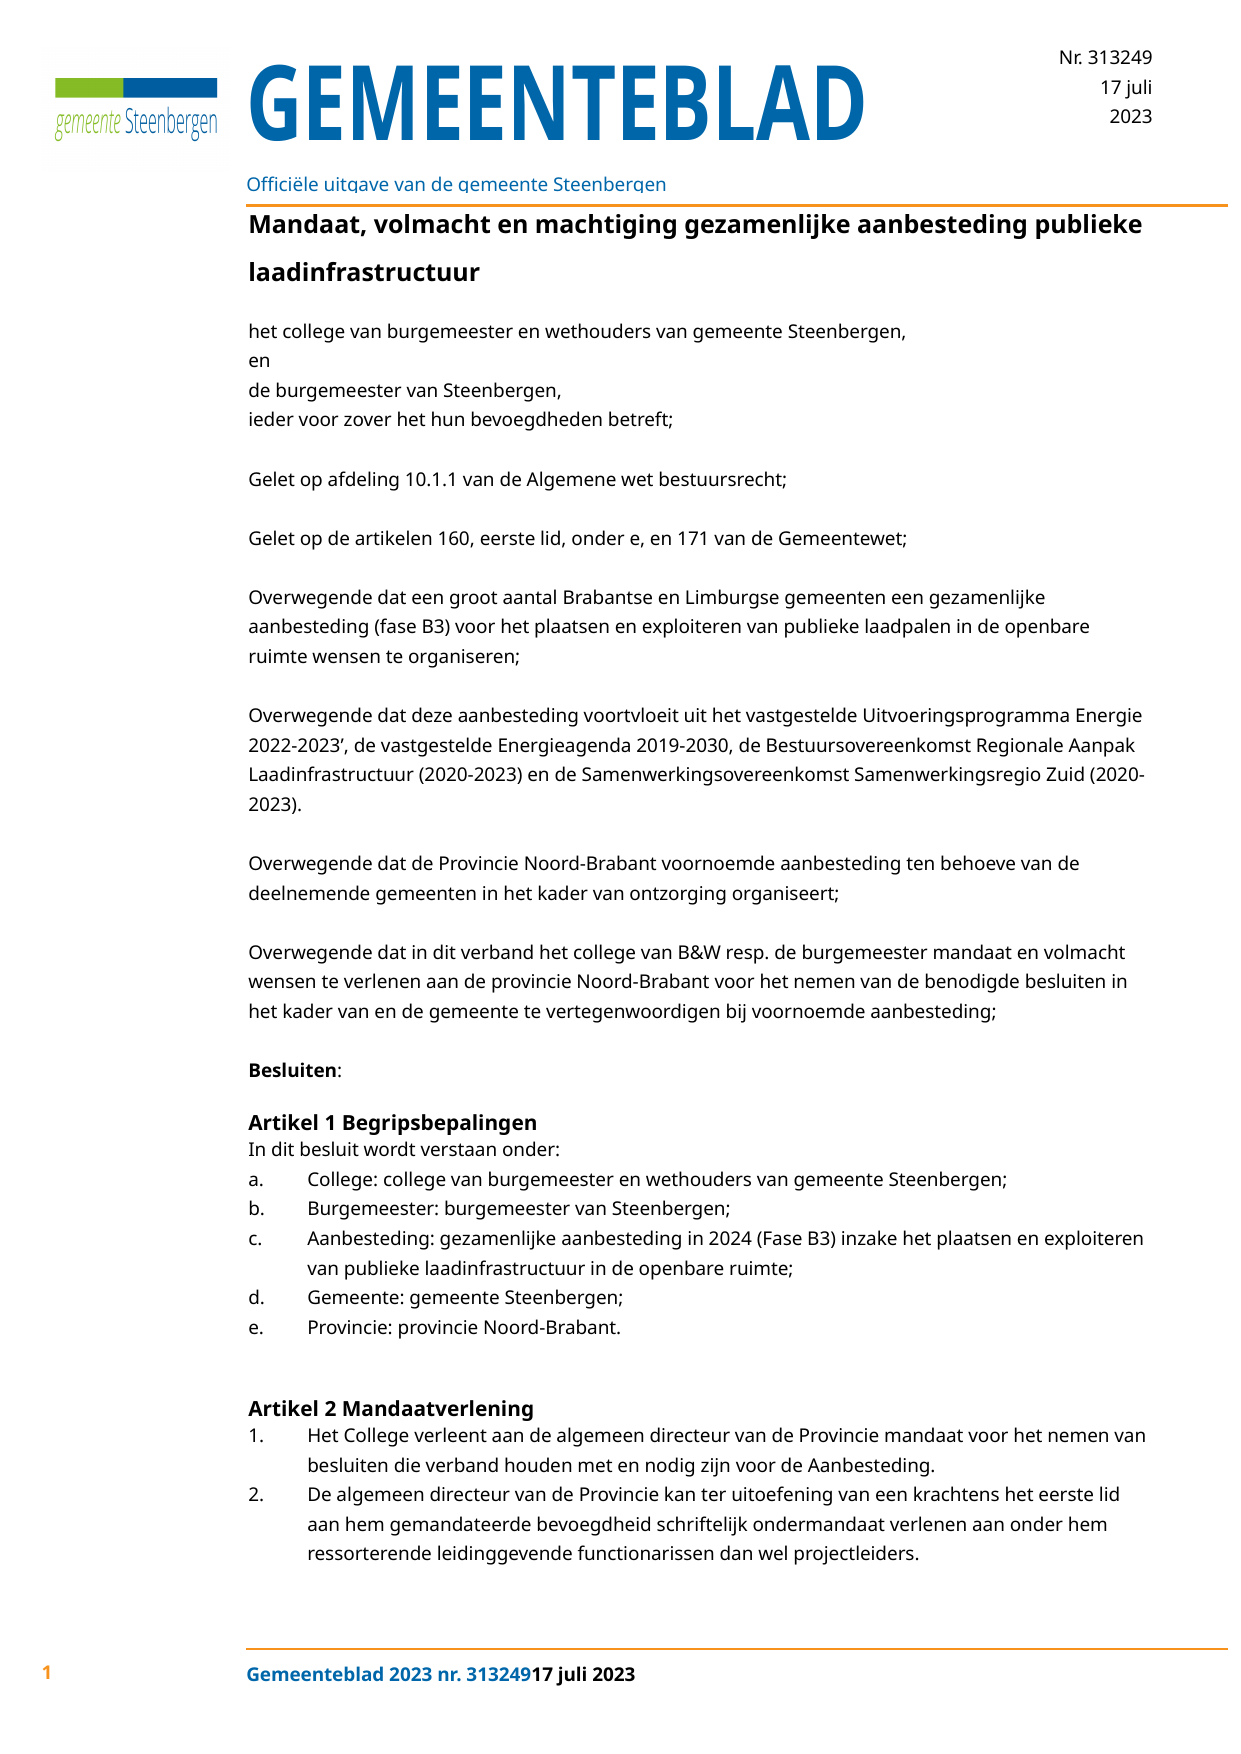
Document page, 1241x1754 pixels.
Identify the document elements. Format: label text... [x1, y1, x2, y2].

text Besluiten: [248, 1057, 1152, 1083]
text Overwegende dat de Provincie Noord-Brabant voornoemde aanbesteding ten behoeve van de deelnemende gemeenten in het kader van ontzorging organiseert; [248, 850, 1152, 906]
list Burgemeester: burgemeester van Steenbergen; [248, 1196, 1152, 1221]
text In dit besluit wordt verstaan onder: [248, 1136, 1152, 1162]
text Overwegende dat een groot aantal Brabantse en Limburgse gemeenten een gezamenlijke aanbesteding (fase B3) voor het plaatsen en exploiteren van publieke laadpalen in de openbare ruimte wensen te organiseren; [248, 584, 1152, 669]
list De algemeen directeur van de Provincie kan ter uitoefening van een krachtens het eerste lid aan hem gemandateerde bevoegdheid schriftelijk ondermandaat verlenen aan onder hem ressorterende leidinggevende functionarissen dan wel projectleiders. [248, 1481, 1152, 1566]
picture [41, 47, 231, 172]
text ieder voor zover het hun bevoegdheden betreft; [248, 407, 1152, 432]
list Het College verleent aan de algemeen directeur van de Provincie mandaat voor het nemen van besluiten die verband houden met en nodig zijn voor de Aanbesteding. [248, 1422, 1152, 1478]
text Gelet op afdeling 10.1.1 van de Algemene wet bestuursrecht; [248, 466, 1152, 492]
text Artikel 2 Mandaatverlening [248, 1394, 1152, 1422]
text het college van burgemeester en wethouders van gemeente Steenbergen, [248, 318, 1152, 344]
text de burgemeester van Steenbergen, [248, 377, 1152, 403]
list Aanbesteding: gezamenlijke aanbesteding in 2024 (Fase B3) inzake het plaatsen en exploiteren van publieke laadinfrastructuur in de openbare ruimte; [248, 1225, 1152, 1280]
list College: college van burgemeester en wethouders van gemeente Steenbergen; [248, 1166, 1152, 1192]
text en [248, 347, 1152, 373]
text Mandaat, volmacht en machtiging gezamenlijke aanbesteding publieke laadinfrastructuur [248, 207, 1152, 288]
text Gelet op de artikelen 160, eerste lid, onder e, en 171 van de Gemeentewet; [248, 525, 1152, 551]
list Gemeente: gemeente Steenbergen; [248, 1284, 1152, 1310]
text Overwegende dat deze aanbesteding voortvloeit uit het vastgestelde Uitvoeringsprogramma Energie 2022-2023’, de vastgestelde Energieagenda 2019-2030, de Bestuursovereenkomst Regionale Aanpak Laadinfrastructuur (2020-2023) en de Samenwerkingsovereenkomst Samenwerkingsregio Zuid (2020-2023). [248, 702, 1152, 817]
list Provincie: provincie Noord-Brabant. [248, 1314, 1152, 1339]
text Artikel 1 Begripsbepalingen [248, 1108, 1152, 1136]
text Overwegende dat in dit verband het college van B&W resp. de burgemeester mandaat en volmacht wensen te verlenen aan de provincie Noord-Brabant voor het nemen van de benodigde besluiten in het kader van en de gemeente te vertegenwoordigen bij voornoemde aanbesteding; [248, 939, 1152, 1024]
